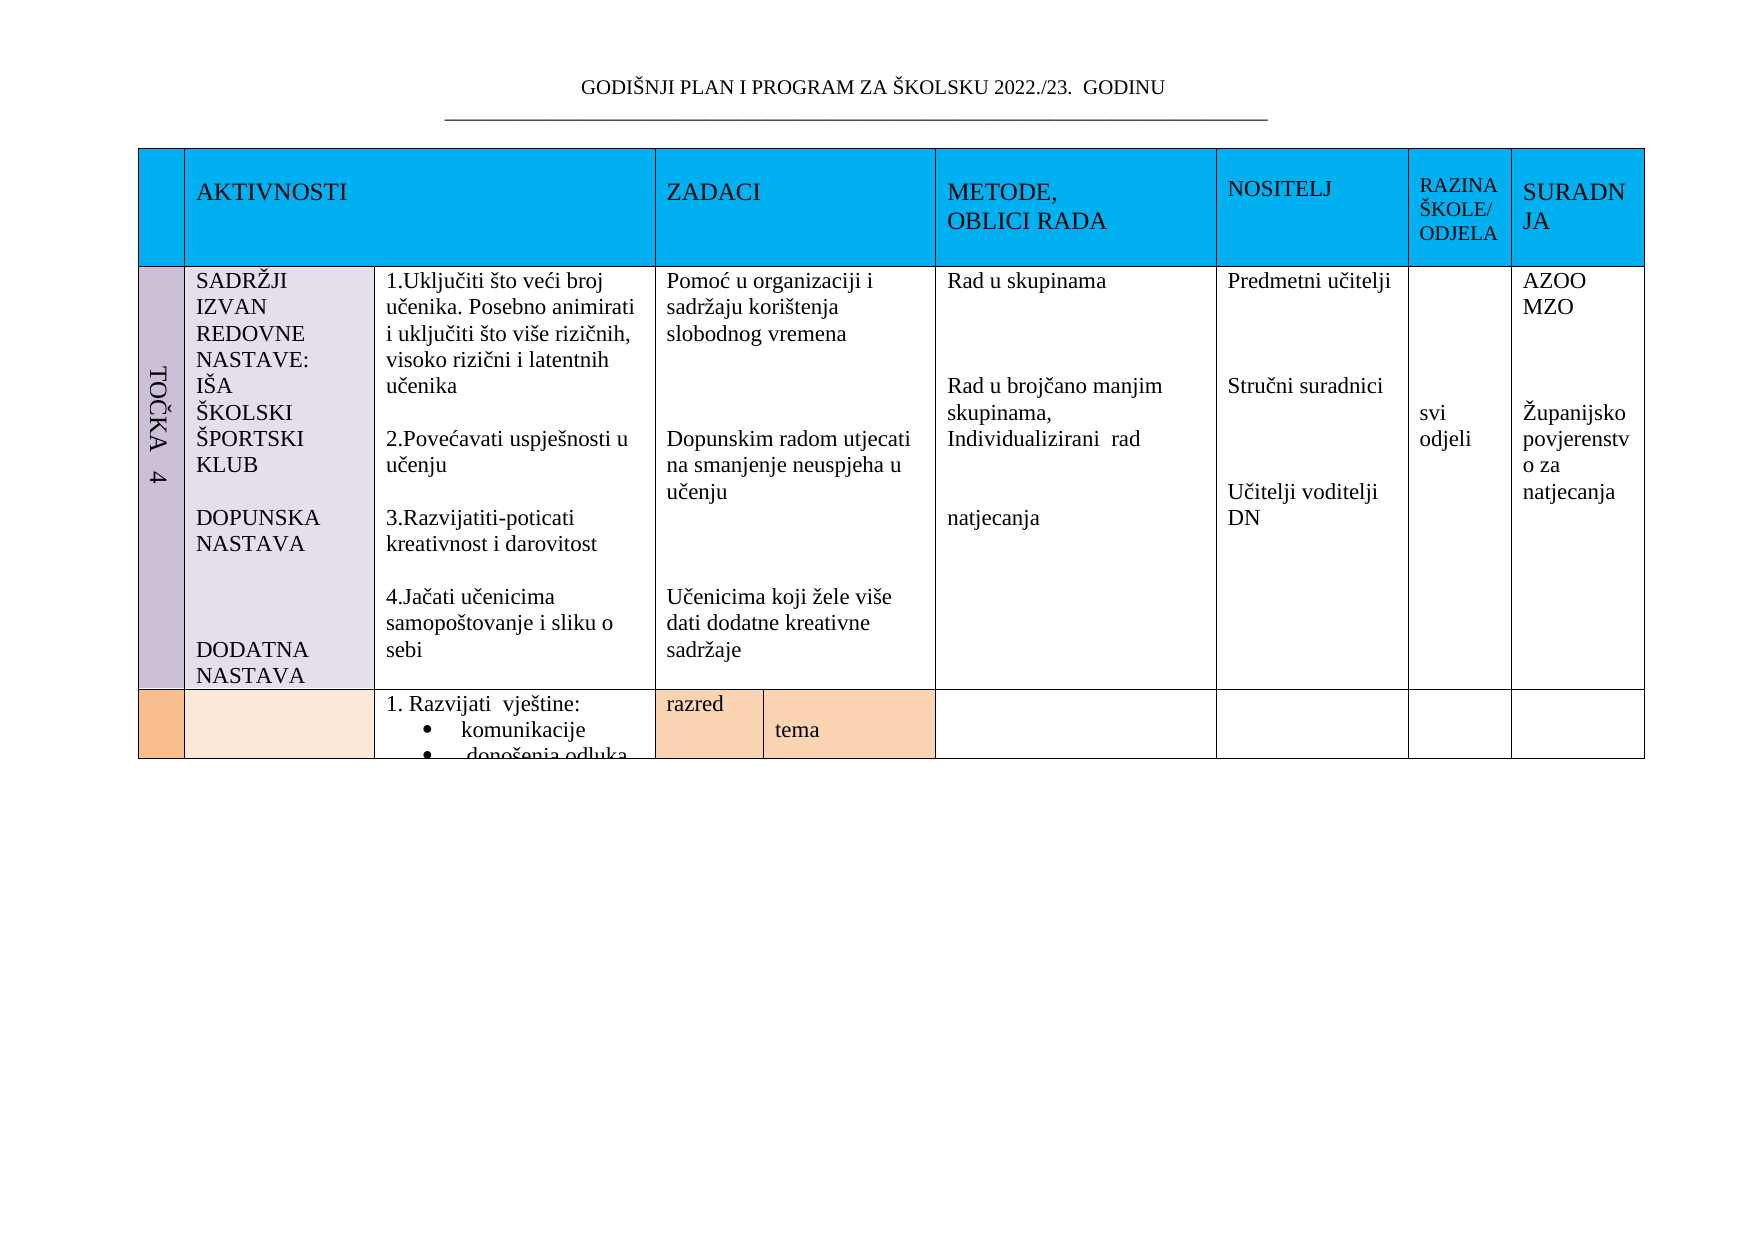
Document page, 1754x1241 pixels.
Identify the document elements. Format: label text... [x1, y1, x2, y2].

table_cell razred [656, 690, 763, 758]
table_cell svi odjeli [1409, 690, 1511, 758]
table_cell AZOO MZO Županijsko povjerenstvo za natjecanja [1512, 267, 1644, 688]
table_header RAZINA ŠKOLE/ ODJELA [1409, 149, 1511, 266]
table_cell SADRŽJI IZVAN REDOVNE NASTAVE: IŠA ŠKOLSKI ŠPORTSKI KLUB DOPUNSKA NASTAVA DODATNA NASTAVA [185, 267, 374, 688]
table_cell 1.Uključiti što veći broj učenika. Posebno animirati i uključiti što više rizičnih, visoko rizični i latentnih učenika 2.Povećavati uspješnosti u učenju 3.Razvijatiti-poticati kreativnost i darovitost 4.Jačati učenicima samopoštovanje i sliku o sebi [375, 267, 655, 688]
table_cell svi odjeli [1409, 267, 1511, 688]
table_header SURADNJA [1512, 149, 1644, 266]
table_cell tema [764, 690, 935, 758]
table_cell Rad u skupinama Rad u brojčano manjim skupinama, Individualizirani rad natjecanja [936, 267, 1216, 688]
table_cell 1. Razvijati vještine: komunikacije donošenja odluka pravilnog odgovora u rizičnim situacijama odolijevanja „pritisku „ vršnjaka nošenja s ljutnjom zauzimanje za sebe 2.Razvijati učenicima: pozitivnu sliku o sebi samopoštovanje [375, 690, 655, 758]
table_cell Razrednici stručni suradnici [1217, 690, 1408, 758]
table_cell Predmetni učitelji Stručni suradnici Učitelji voditelji DN [1217, 267, 1408, 688]
table_cell UČENJE SOCIJALNIH VJEŠTINA [185, 690, 374, 758]
table_header [139, 149, 184, 266]
table_header AKTIVNOSTI [185, 149, 655, 266]
table_cell Rad u skupinama za vrijeme sata razrednika, preko iskustvenog učenja i rada u radionicama [936, 690, 1216, 758]
table_cell TOČKA 4 [139, 267, 184, 688]
table_cell Stručna tijela Škole Županijsko Povjerensto za prevenciju ovisnosti Služba za prevenciju ovisnosti i mentalno zdravlje, Zadar [1512, 690, 1644, 758]
table_header NOSITELJ [1217, 149, 1408, 266]
table_header ZADACI [656, 149, 935, 266]
table_cell TOČKA 5 [139, 690, 184, 758]
table_cell Pomoć u organizaciji i sadržaju korištenja slobodnog vremena Dopunskim radom utjecati na smanjenje neuspjeha u učenju Učenicima koji žele više dati dodatne kreativne sadržaje [656, 267, 935, 688]
table_header METODE, OBLICI RADA [936, 149, 1216, 266]
